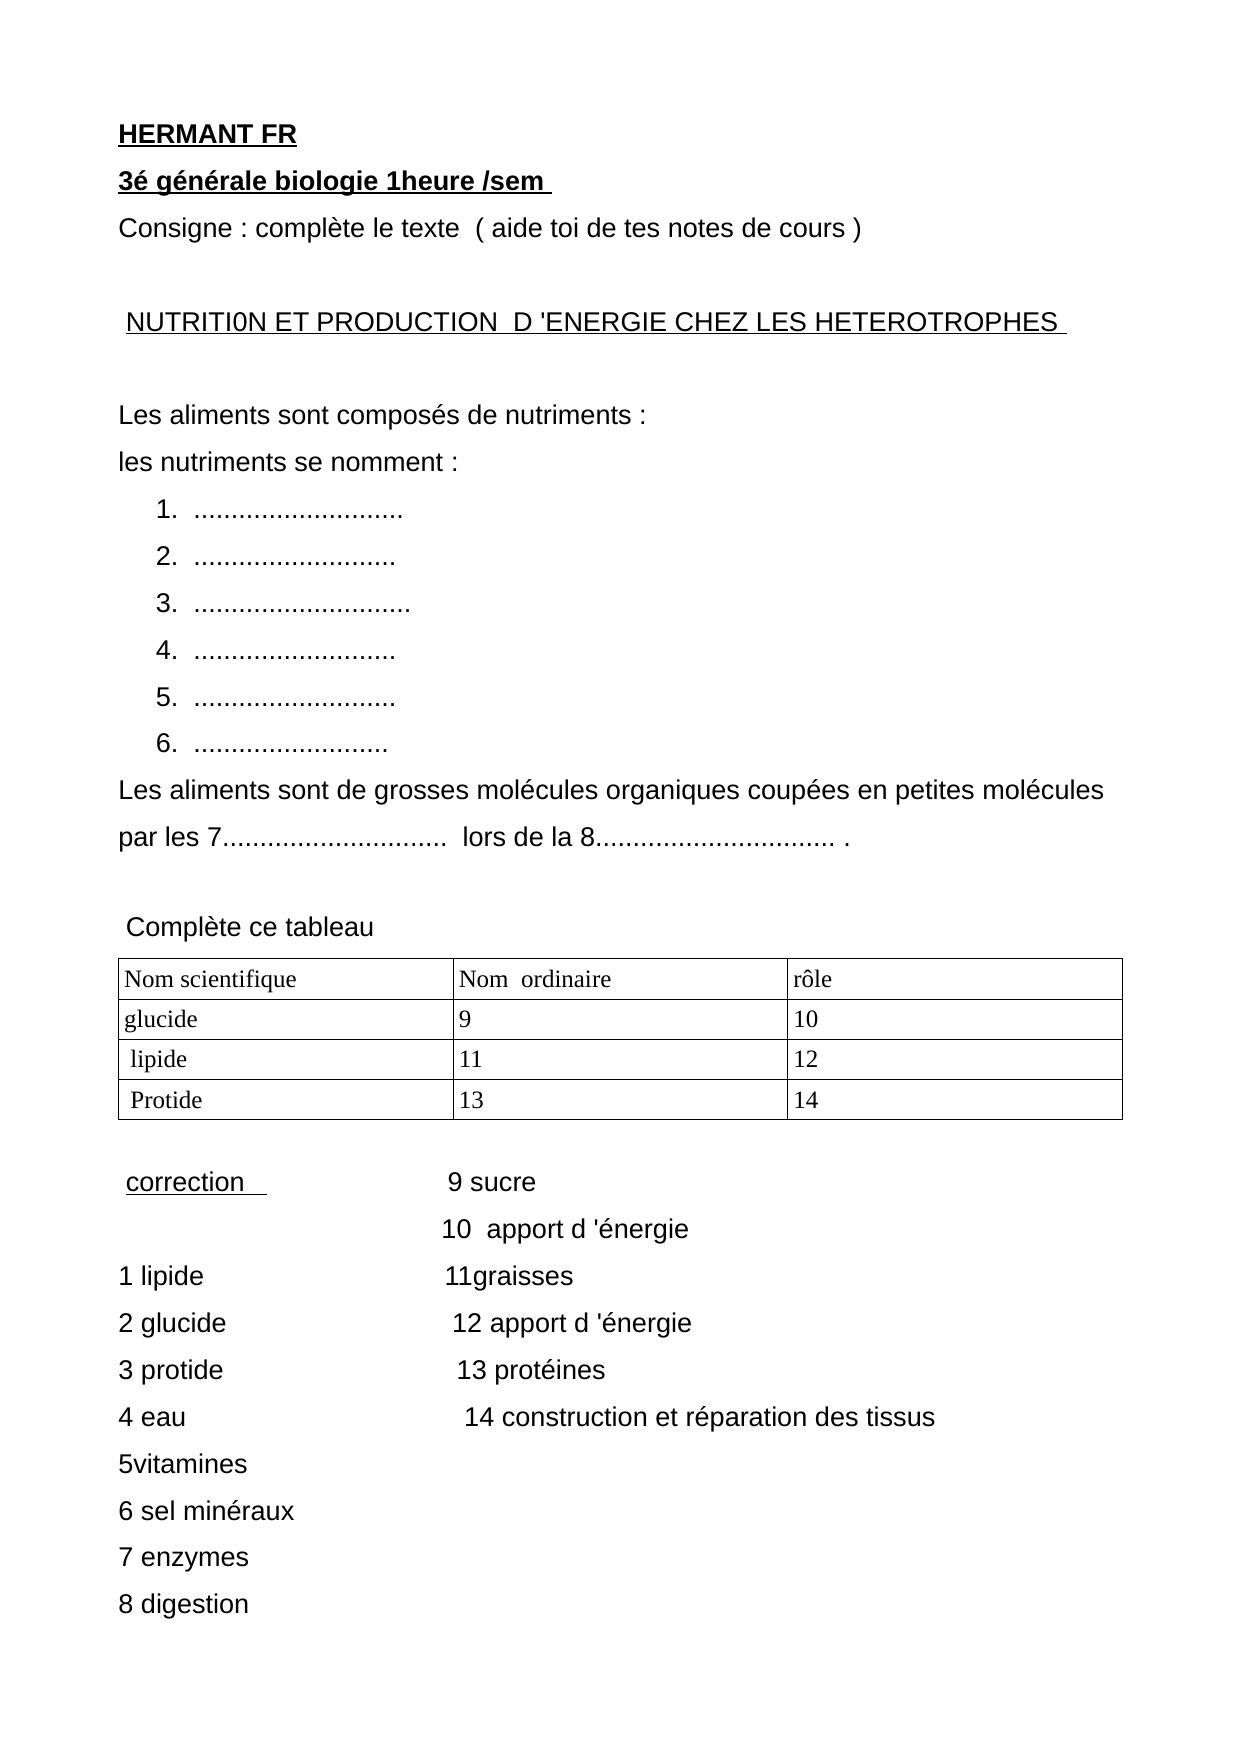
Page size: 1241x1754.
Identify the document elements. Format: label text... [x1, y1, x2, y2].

text 4 eau 14 construction et réparation des tissus [118, 1401, 1122, 1432]
table_cell Protide [119, 1080, 453, 1119]
text 1 lipide 11graisses [118, 1260, 1122, 1291]
text Les aliments sont de grosses molécules organiques coupées en petites molécules par les 7.............................. lors de la 8................................ . [118, 774, 1122, 852]
table_header Nom ordinaire [454, 959, 787, 998]
table_cell 9 [454, 1000, 787, 1039]
list .......................... [156, 727, 1122, 759]
text 7 enzymes [118, 1541, 1122, 1573]
text les nutriments se nomment : [118, 446, 1122, 477]
text 3 protide 13 protéines [118, 1354, 1122, 1385]
table_header Nom scientifique [119, 959, 453, 998]
list ........................... [156, 540, 1122, 571]
text Consigne : complète le texte ( aide toi de tes notes de cours ) [118, 212, 1122, 243]
text Les aliments sont composés de nutriments : [118, 399, 1122, 431]
list ........................... [156, 634, 1122, 665]
list ............................ [156, 493, 1122, 524]
text 6 sel minéraux [118, 1494, 1122, 1526]
table_cell lipide [119, 1040, 453, 1079]
text NUTRITI0N ET PRODUCTION D 'ENERGIE CHEZ LES HETEROTROPHES [118, 306, 1122, 337]
text 3é générale biologie 1heure /sem [118, 165, 1122, 196]
table_cell 13 [454, 1080, 787, 1119]
text 2 glucide 12 apport d 'énergie [118, 1307, 1122, 1338]
table_cell 14 [788, 1080, 1122, 1119]
table_header rôle [788, 959, 1122, 998]
table_cell 10 [788, 1000, 1122, 1039]
text 8 digestion [118, 1588, 1122, 1619]
text Complète ce tableau [118, 911, 1122, 942]
text correction 9 sucre [118, 1166, 1122, 1198]
list ............................. [156, 587, 1122, 618]
table_cell 11 [454, 1040, 787, 1079]
table_cell glucide [119, 1000, 453, 1039]
text 10 apport d 'énergie [118, 1213, 1122, 1244]
list ........................... [156, 681, 1122, 712]
text 5vitamines [118, 1448, 1122, 1479]
table_cell 12 [788, 1040, 1122, 1079]
text HERMANT FR [118, 118, 1122, 149]
